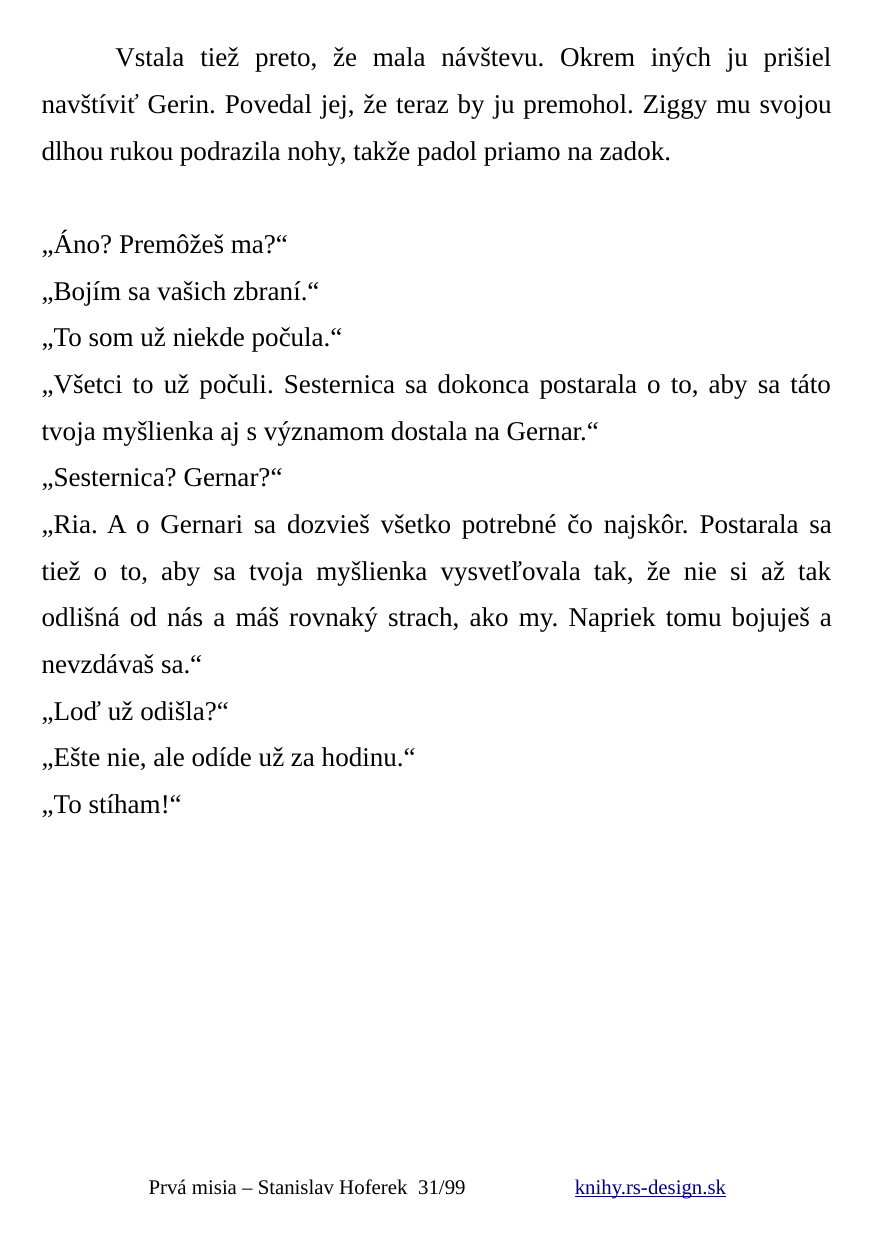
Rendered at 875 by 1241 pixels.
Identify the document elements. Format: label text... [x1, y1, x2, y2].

text „Sesternica? Gernar?“ [41, 461, 833, 492]
text Vstala tiež preto, že mala návštevu. Okrem iných ju prišiel navštíviť Gerin. Povedal jej, že teraz by ju premohol. Ziggy mu svojou dlhou rukou podrazila nohy, takže padol priamo na zadok. [41, 41, 833, 166]
text „Bojím sa vašich zbraní.“ [41, 275, 833, 306]
text „Loď už odišla?“ [41, 695, 833, 726]
text „To stíham!“ [41, 788, 833, 819]
text „To som už niekde počula.“ [41, 321, 833, 352]
text „Ešte nie, ale odíde už za hodinu.“ [41, 741, 833, 772]
text „Áno? Premôžeš ma?“ [41, 228, 833, 259]
text „Ria. A o Gernari sa dozvieš všetko potrebné čo najskôr. Postarala sa tiež o to, aby sa tvoja myšlienka vysvetľovala tak, že nie si až tak odlišná od nás a máš rovnaký strach, ako my. Napriek tomu bojuješ a nevzdávaš sa.“ [41, 508, 833, 679]
text „Všetci to už počuli. Sesternica sa dokonca postarala o to, aby sa táto tvoja myšlienka aj s významom dostala na Gernar.“ [41, 368, 833, 446]
